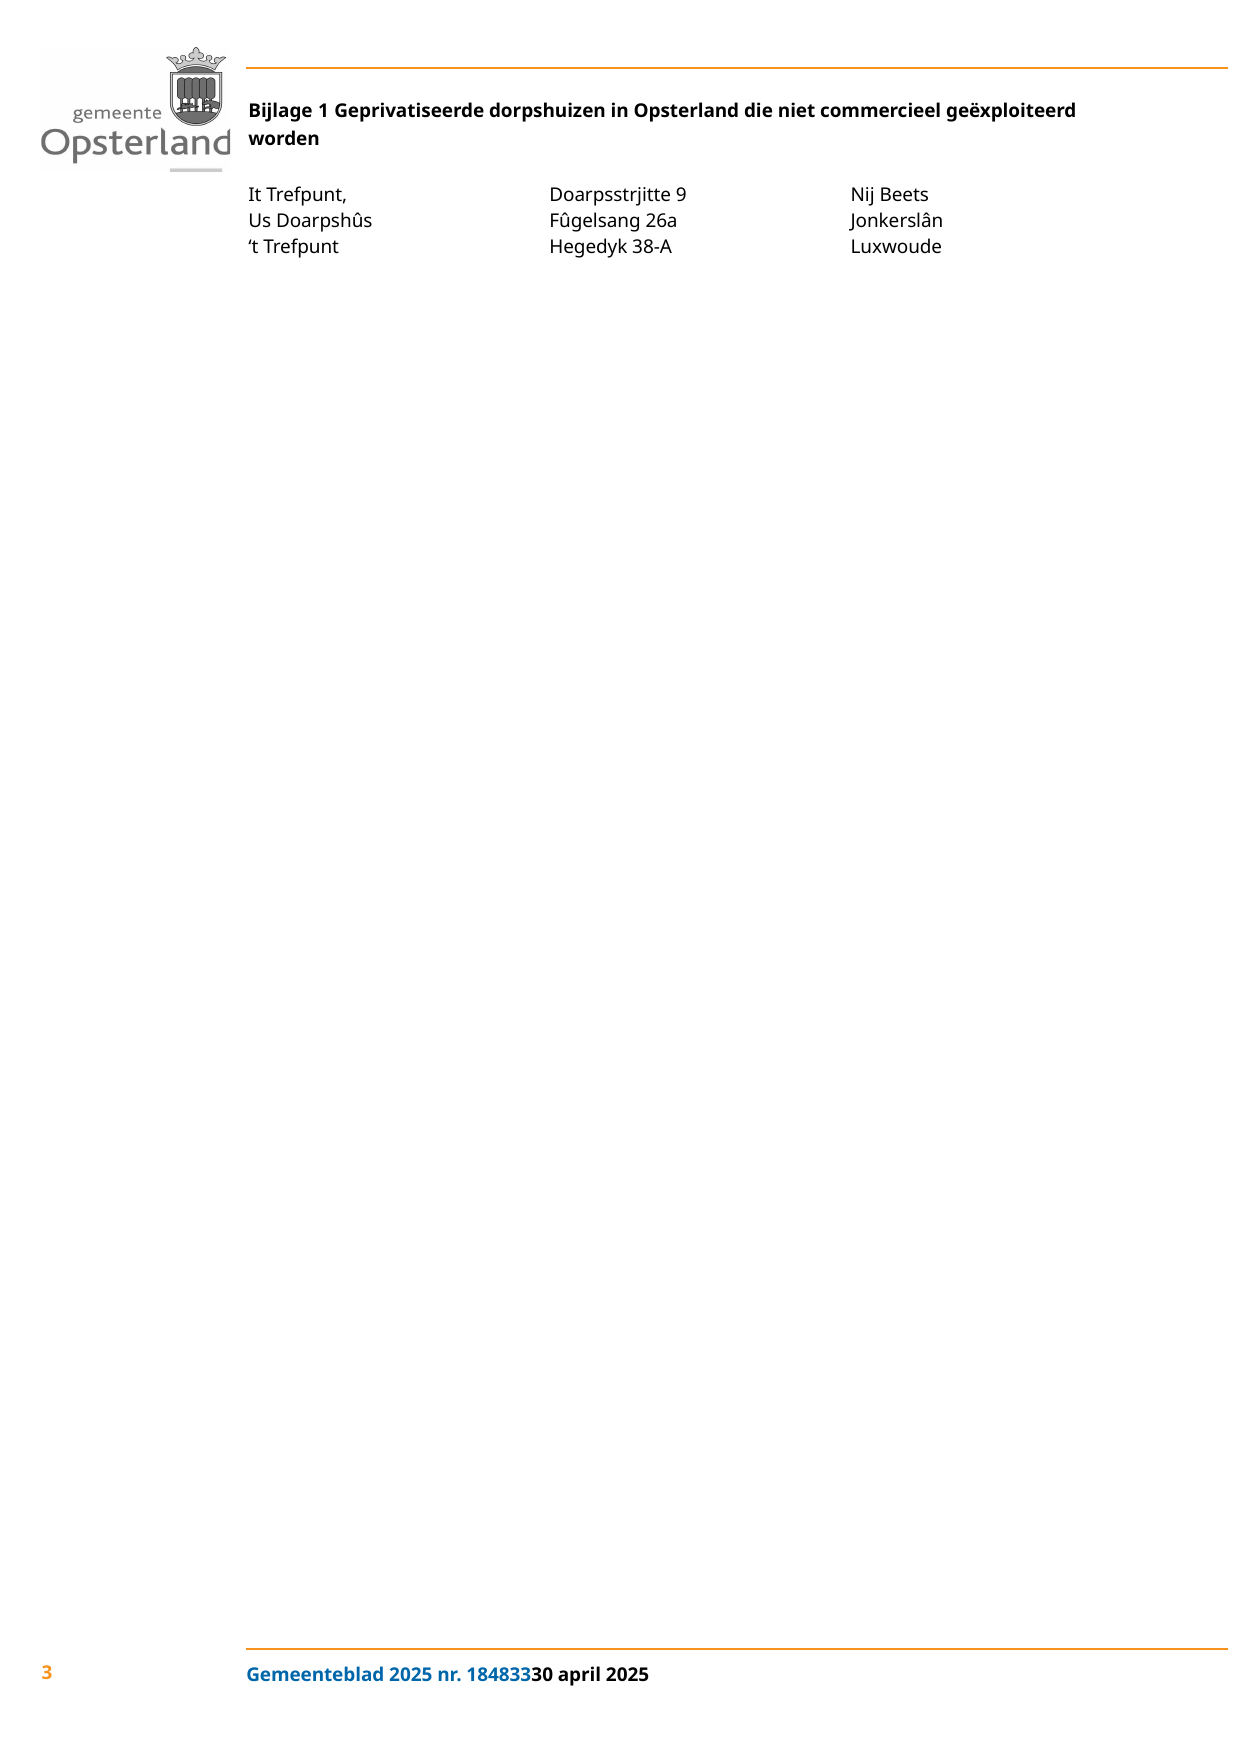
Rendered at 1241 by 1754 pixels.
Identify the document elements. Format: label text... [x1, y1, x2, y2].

table_cell Us Doarpshûs [248, 207, 549, 233]
table_cell Hegedyk 38-A [549, 233, 850, 259]
table_cell ‘t Trefpunt [248, 233, 549, 259]
table_header Doarpsstrjitte 9 [549, 181, 850, 207]
table_cell Fûgelsang 26a [549, 207, 850, 233]
table_header Nij Beets [850, 181, 1152, 207]
table_cell Jonkerslân [850, 207, 1152, 233]
table_cell Luxwoude [850, 233, 1152, 259]
table_header It Trefpunt, [248, 181, 549, 207]
text Bijlage 1 Geprivatiseerde dorpshuizen in Opsterland die niet commercieel geëxploiteerd worden [248, 95, 1152, 152]
picture [41, 47, 231, 172]
